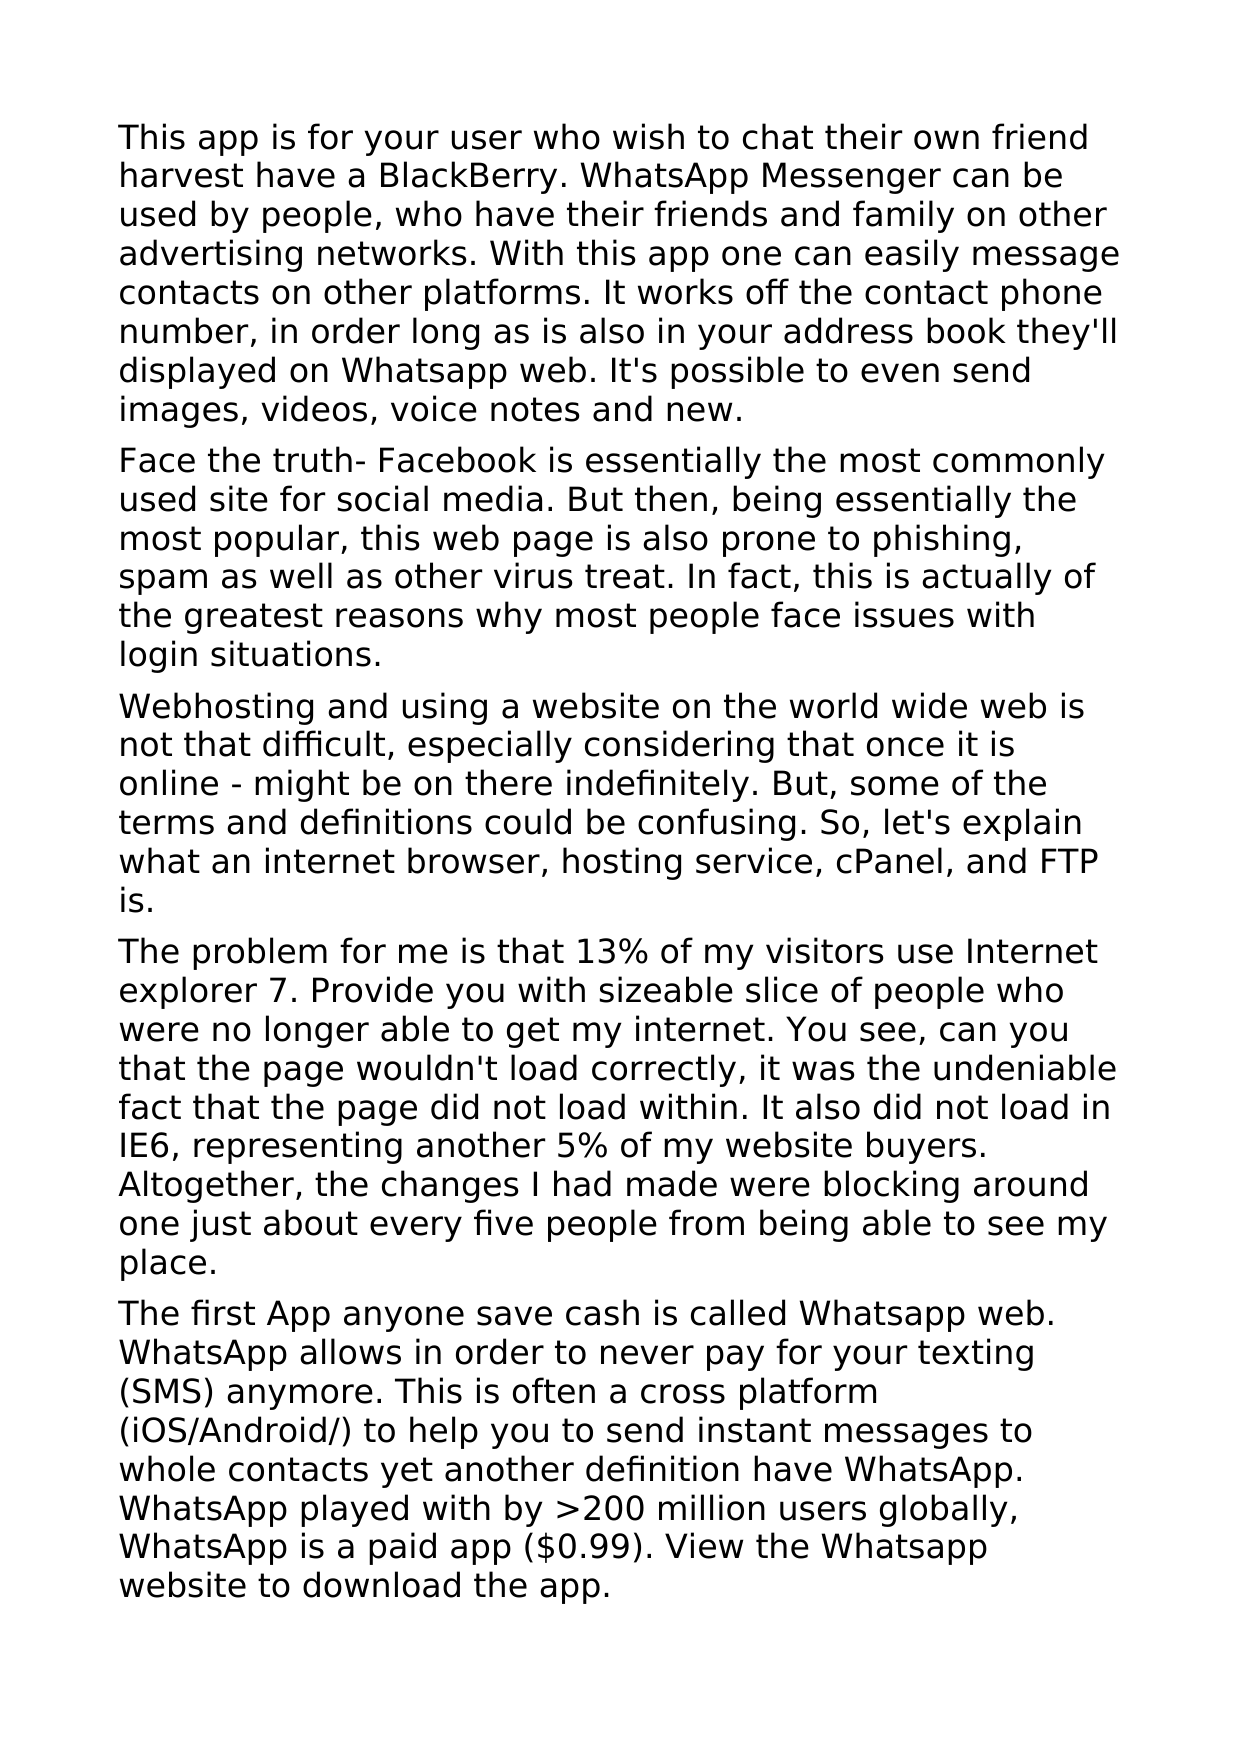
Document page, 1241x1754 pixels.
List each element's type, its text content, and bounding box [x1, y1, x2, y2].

text Webhosting and using a website on the world wide web is not that difficult, especially considering that once it is online - might be on there indefinitely. But, some of the terms and definitions could be confusing. So, let's explain what an internet browser, hosting service, cPanel, and FTP is. [118, 687, 1122, 920]
text Face the truth- Facebook is essentially the most commonly used site for social media. But then, being essentially the most popular, this web page is also prone to phishing, spam as well as other virus treat. In fact, this is actually of the greatest reasons why most people face issues with login situations. [118, 441, 1122, 674]
text The problem for me is that 13% of my visitors use Internet explorer 7. Provide you with sizeable slice of people who were no longer able to get my internet. You see, can you that the page wouldn't load correctly, it was the undeniable fact that the page did not load within. It also did not load in IE6, representing another 5% of my website buyers. Altogether, the changes I had made were blocking around one just about every five people from being able to see my place. [118, 933, 1122, 1282]
text This app is for your user who wish to chat their own friend harvest have a BlackBerry. WhatsApp Messenger can be used by people, who have their friends and family on other advertising networks. With this app one can easily message contacts on other platforms. It works off the contact phone number, in order long as is also in your address book they'll displayed on Whatsapp web. It's possible to even send images, videos, voice notes and new. [118, 118, 1122, 429]
text The first App anyone save cash is called Whatsapp web. WhatsApp allows in order to never pay for your texting (SMS) anymore. This is often a cross platform (iOS/Android/) to help you to send instant messages to whole contacts yet another definition have WhatsApp. WhatsApp played with by >200 million users globally, WhatsApp is a paid app ($0.99). View the Whatsapp website to download the app. [118, 1295, 1122, 1606]
